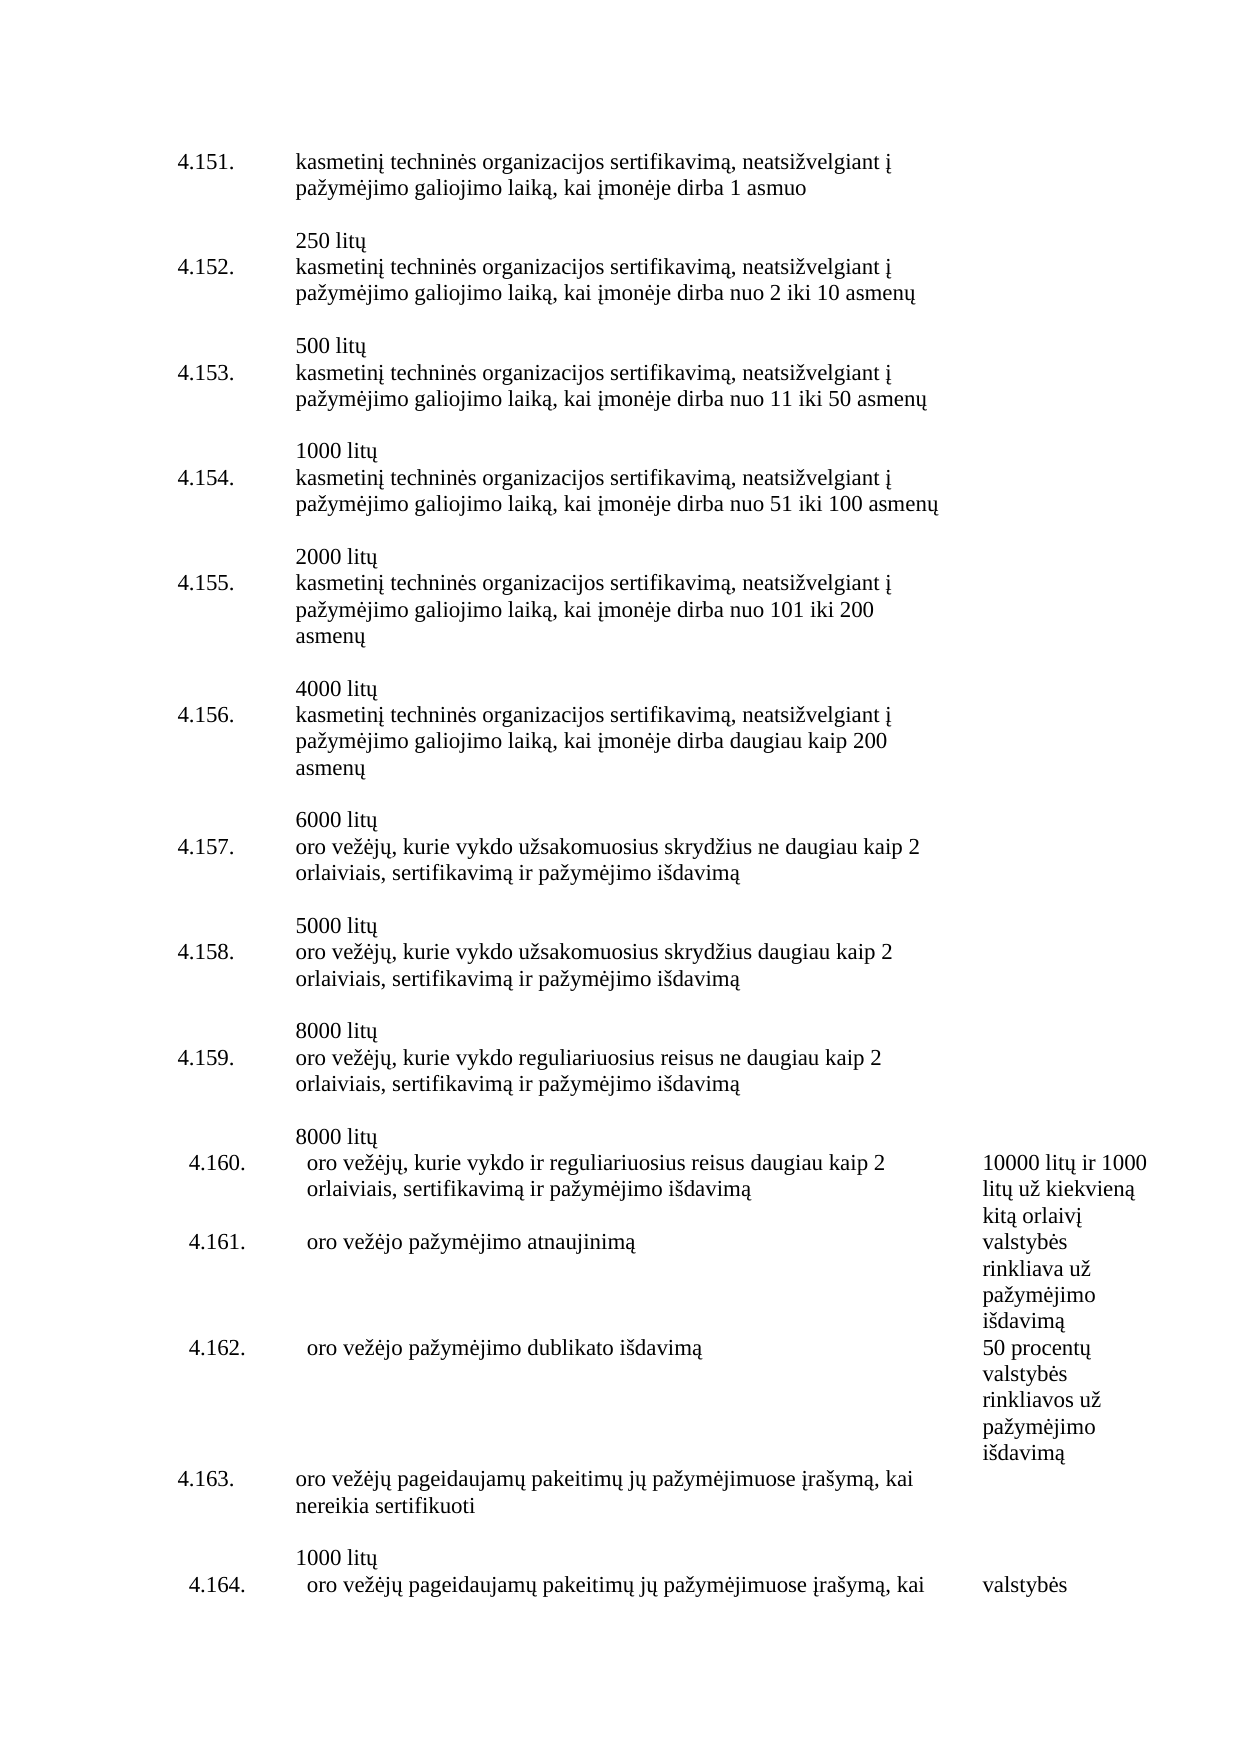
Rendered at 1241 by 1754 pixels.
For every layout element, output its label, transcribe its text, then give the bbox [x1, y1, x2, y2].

text 4.159. oro vežėjų, kurie vykdo reguliariuosius reisus ne daugiau kaip 2 orlaiviais, sertifikavimą ir pažymėjimo išdavimą 8000 litų [177, 1044, 945, 1149]
table_cell oro vežėjo pažymėjimo atnaujinimą [295, 1228, 971, 1334]
table_header 4.164. [177, 1571, 295, 1597]
text 4.155. kasmetinį techninės organizacijos sertifikavimą, neatsižvelgiant į pažymėjimo galiojimo laiką, kai įmonėje dirba nuo 101 iki 200 asmenų 4000 litų [177, 569, 945, 701]
table_cell oro vežėjo pažymėjimo dublikato išdavimą [295, 1334, 971, 1465]
text 4.158. oro vežėjų, kurie vykdo užsakomuosius skrydžius daugiau kaip 2 orlaiviais, sertifikavimą ir pažymėjimo išdavimą 8000 litų [177, 938, 945, 1044]
table_header valstybės [971, 1571, 1163, 1597]
table_header 10000 litų ir 1000 litų už kiekvieną kitą orlaivį [971, 1149, 1163, 1228]
table_header oro vežėjų, kurie vykdo ir reguliariuosius reisus daugiau kaip 2 orlaiviais, sertifikavimą ir pažymėjimo išdavimą [295, 1149, 971, 1228]
text 4.163. oro vežėjų pageidaujamų pakeitimų jų pažymėjimuose įrašymą, kai nereikia sertifikuoti 1000 litų [177, 1465, 945, 1571]
text 4.152. kasmetinį techninės organizacijos sertifikavimą, neatsižvelgiant į pažymėjimo galiojimo laiką, kai įmonėje dirba nuo 2 iki 10 asmenų 500 litų [177, 253, 945, 358]
table_cell 4.162. [177, 1334, 295, 1465]
table_header oro vežėjų pageidaujamų pakeitimų jų pažymėjimuose įrašymą, kai [295, 1571, 971, 1597]
text 4.154. kasmetinį techninės organizacijos sertifikavimą, neatsižvelgiant į pažymėjimo galiojimo laiką, kai įmonėje dirba nuo 51 iki 100 asmenų 2000 litų [177, 464, 945, 569]
text 4.153. kasmetinį techninės organizacijos sertifikavimą, neatsižvelgiant į pažymėjimo galiojimo laiką, kai įmonėje dirba nuo 11 iki 50 asmenų 1000 litų [177, 358, 945, 464]
text 4.151. kasmetinį techninės organizacijos sertifikavimą, neatsižvelgiant į pažymėjimo galiojimo laiką, kai įmonėje dirba 1 asmuo 250 litų [177, 148, 945, 253]
table_cell 4.161. [177, 1228, 295, 1334]
table_header 4.160. [177, 1149, 295, 1228]
text 4.156. kasmetinį techninės organizacijos sertifikavimą, neatsižvelgiant į pažymėjimo galiojimo laiką, kai įmonėje dirba daugiau kaip 200 asmenų 6000 litų [177, 701, 945, 833]
table_cell 50 procentų valstybės rinkliavos už pažymėjimo išdavimą [971, 1334, 1163, 1465]
table_cell valstybės rinkliava už pažymėjimo išdavimą [971, 1228, 1163, 1334]
text 4.157. oro vežėjų, kurie vykdo užsakomuosius skrydžius ne daugiau kaip 2 orlaiviais, sertifikavimą ir pažymėjimo išdavimą 5000 litų [177, 833, 945, 938]
